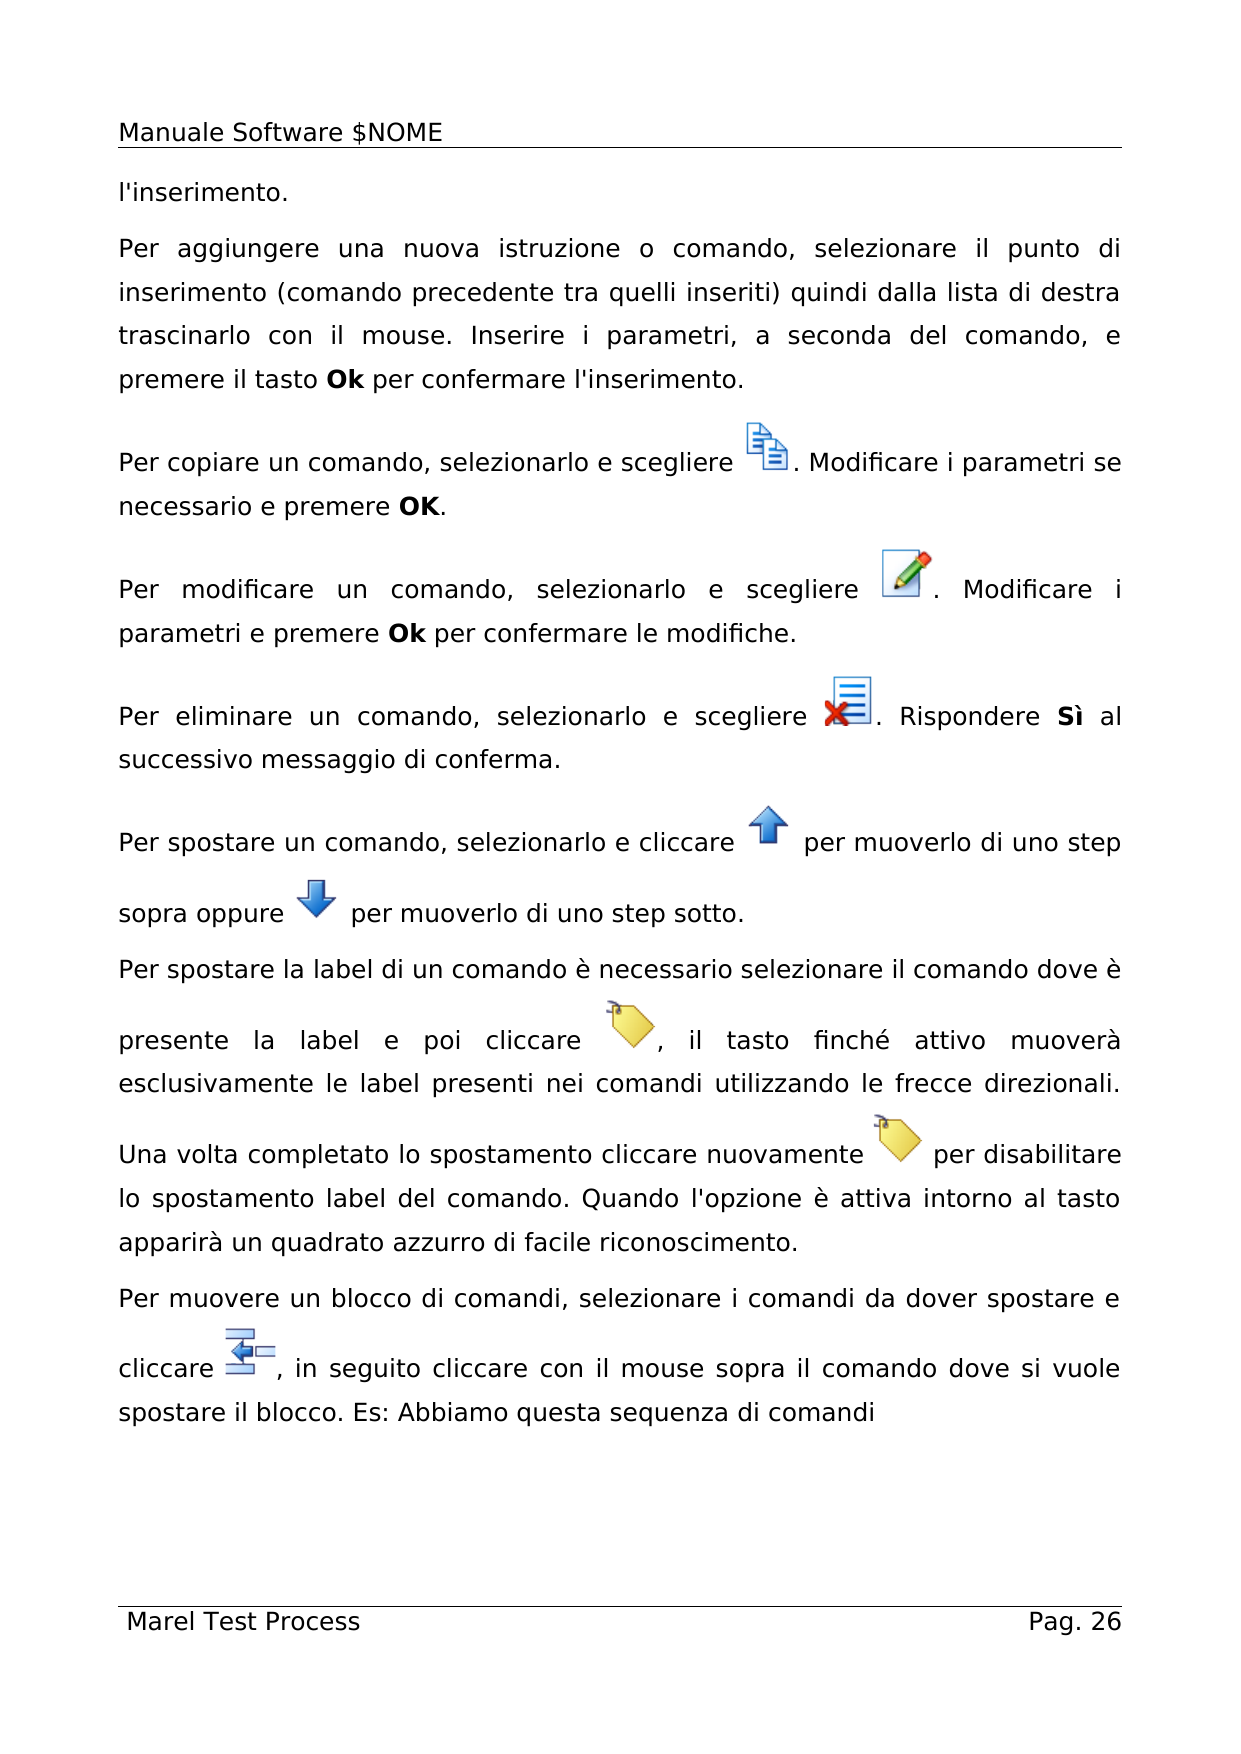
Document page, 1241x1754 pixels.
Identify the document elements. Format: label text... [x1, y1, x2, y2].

text Per copiare un comando, selezionarlo e scegliere . Modificare i parametri se necessario e premere OK. [118, 422, 1122, 521]
text Per modificare un comando, selezionarlo e scegliere . Modificare i parametri e premere Ok per confermare le modifiche. [118, 548, 1122, 648]
text Per muovere un blocco di comandi, selezionare i comandi da dover spostare e cliccare , in seguito cliccare con il mouse sopra il comando dove si vuole spostare il blocco. Es: Abbiamo questa sequenza di comandi [118, 1284, 1122, 1427]
picture [606, 999, 657, 1050]
picture [873, 1113, 924, 1164]
picture [882, 548, 933, 599]
text Per spostare un comando, selezionarlo e cliccare per muoverlo di uno step sopra oppure per muoverlo di uno step sotto. [118, 802, 1122, 928]
picture [742, 421, 793, 472]
picture [824, 675, 875, 726]
text Per eliminare un comando, selezionarlo e scegliere . Rispondere Sì al successivo messaggio di conferma. [118, 675, 1122, 775]
text Per spostare la label di un comando è necessario selezionare il comando dove è presente la label e poi cliccare , il tasto finché attivo muoverà esclusivamente le label presenti nei comandi utilizzando le frecce direzionali. Una volta completato lo spostamento cliccare nuovamente per disabilitare lo spostamento label del comando. Quando l'opzione è attiva intorno al tasto apparirà un quadrato azzurro di facile riconoscimento. [118, 955, 1122, 1257]
picture [225, 1327, 276, 1378]
picture [292, 872, 343, 923]
text Per aggiungere una nuova istruzione o comando, selezionare il punto di inserimento (comando precedente tra quelli inseriti) quindi dalla lista di destra trascinarlo con il mouse. Inserire i parametri, a seconda del comando, e premere il tasto Ok per confermare l'inserimento. [118, 234, 1122, 394]
text l'inserimento. [118, 178, 1122, 207]
picture [744, 801, 795, 852]
